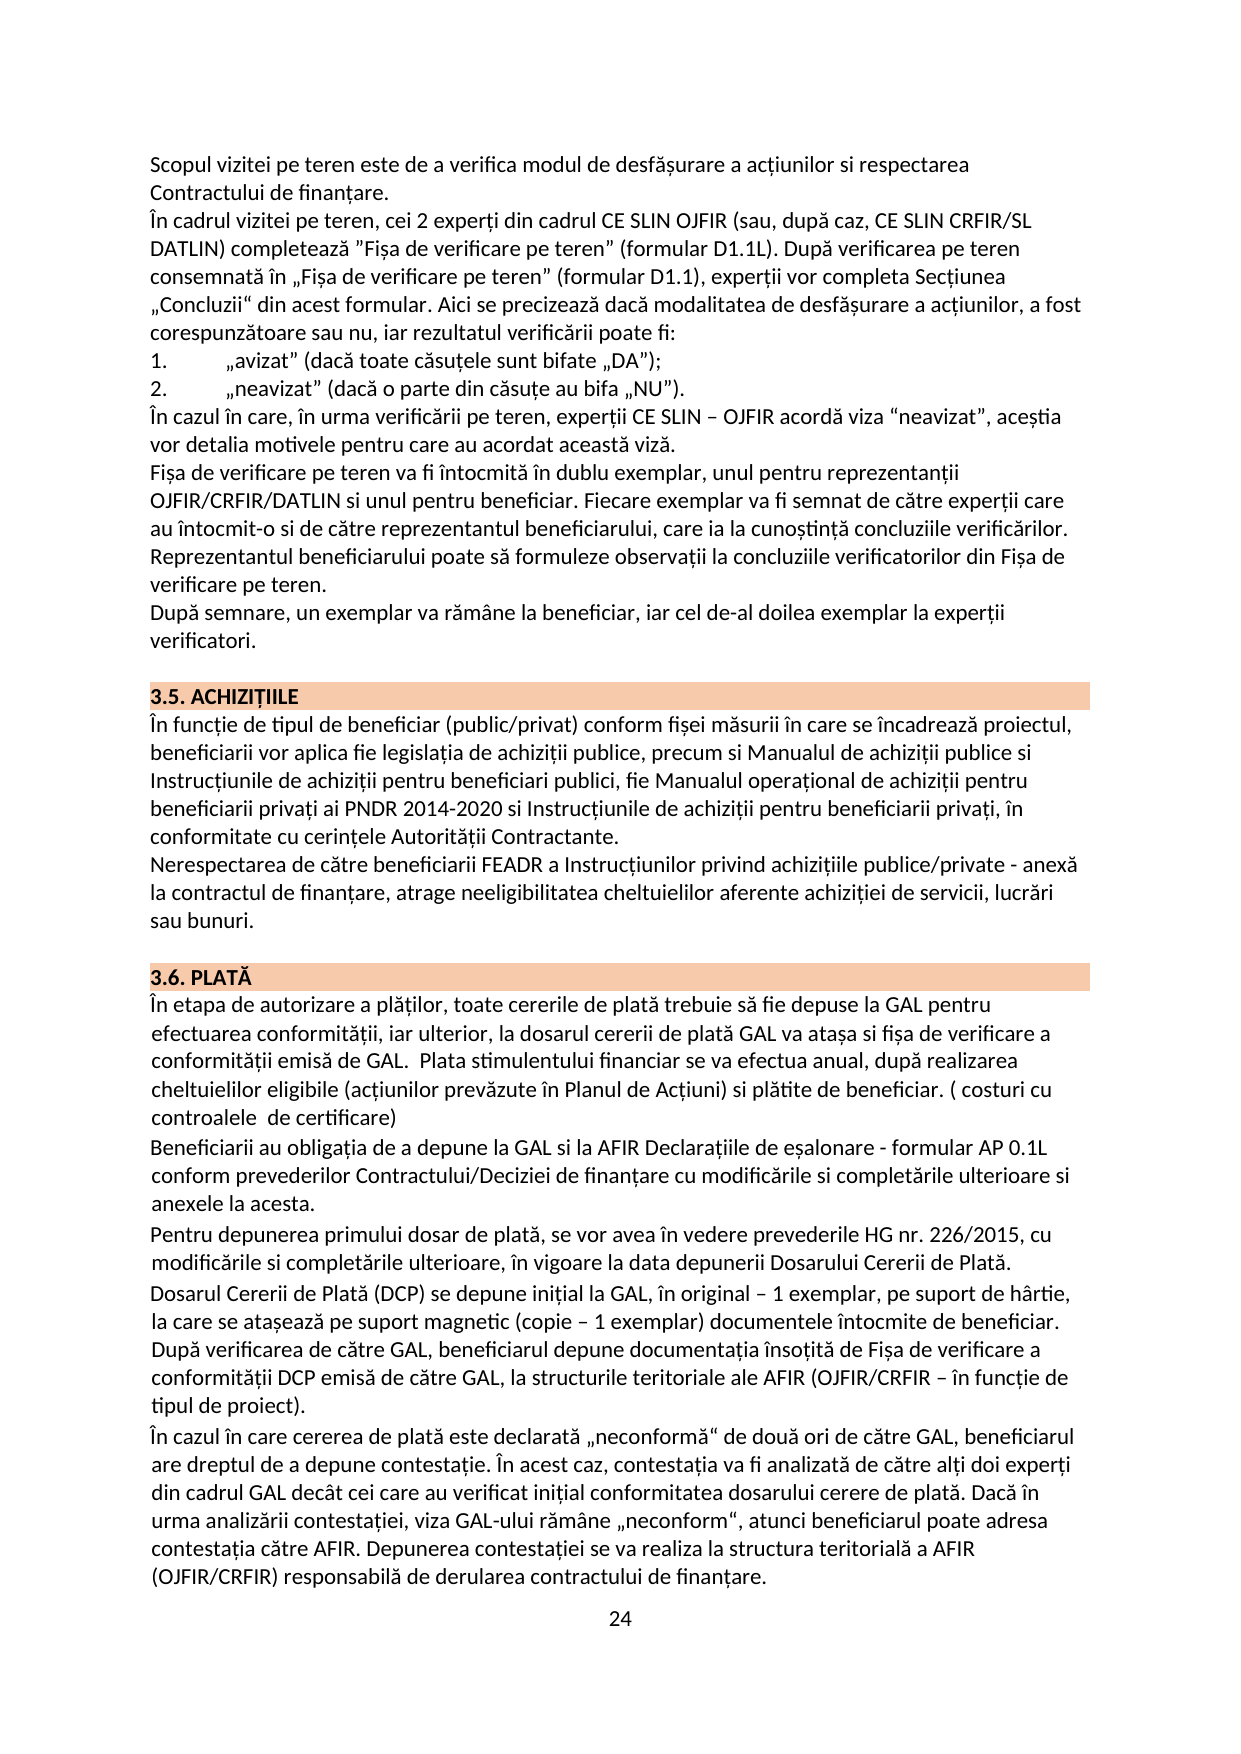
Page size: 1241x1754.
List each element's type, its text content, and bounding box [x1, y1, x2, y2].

text Dosarul Cererii de Plată (DCP) se depune inițial la GAL, în original – 1 exemplar, pe suport de hârtie, la care se atașează pe suport magnetic (copie – 1 exemplar) documentele întocmite de beneficiar. După verificarea de către GAL, beneficiarul depune documentația însoțită de Fișa de verificare a conformității DCP emisă de către GAL, la structurile teritoriale ale AFIR (OJFIR/CRFIR – în funcție de tipul de proiect). [150, 1279, 1090, 1419]
text Scopul vizitei pe teren este de a verifica modul de desfășurare a acțiunilor si respectarea Contractului de finanțare. [150, 150, 1090, 206]
text După semnare, un exemplar va rămâne la beneficiar, iar cel de-al doilea exemplar la experții verificatori. [150, 598, 1090, 654]
text În cazul în care cererea de plată este declarată „neconformă“ de două ori de către GAL, beneficiarul are dreptul de a depune contestație. În acest caz, contestația va fi analizată de către alți doi experți din cadrul GAL decât cei care au verificat inițial conformitatea dosarului cerere de plată. Dacă în urma analizării contestației, viza GAL-ului rămâne „neconform“, atunci beneficiarul poate adresa contestația către AFIR. Depunerea contestației se va realiza la structura teritorială a AFIR (OJFIR/CRFIR) responsabilă de derularea contractului de finanțare. [150, 1422, 1090, 1590]
text În cazul în care, în urma verificării pe teren, experții CE SLIN – OJFIR acordă viza “neavizat”, aceștia vor detalia motivele pentru care au acordat această viză. [150, 402, 1090, 458]
text Pentru depunerea primului dosar de plată, se vor avea în vedere prevederile HG nr. 226/2015, cu modificările si completările ulterioare, în vigoare la data depunerii Dosarului Cererii de Plată. [150, 1220, 1090, 1276]
text În etapa de autorizare a plăților, toate cererile de plată trebuie să fie depuse la GAL pentru efectuarea conformității, iar ulterior, la dosarul cererii de plată GAL va atașa si fișa de verificare a conformității emisă de GAL. Plata stimulentului financiar se va efectua anual, după realizarea cheltuielilor eligibile (acțiunilor prevăzute în Planul de Acțiuni) si plătite de beneficiar. ( costuri cu controalele de certificare) [150, 991, 1090, 1131]
text 3.5. ACHIZIȚIILE [150, 682, 1090, 710]
text 2. „neavizat” (dacă o parte din căsuțe au bifa „NU”). [150, 374, 1090, 402]
text 3.6. PLATĂ [150, 963, 1090, 991]
text Beneficiarii au obligația de a depune la GAL si la AFIR Declarațiile de eșalonare - formular AP 0.1L conform prevederilor Contractului/Deciziei de finanțare cu modificările si completările ulterioare si anexele la acesta. [150, 1133, 1090, 1218]
text Fișa de verificare pe teren va fi întocmită în dublu exemplar, unul pentru reprezentanții OJFIR/CRFIR/DATLIN si unul pentru beneficiar. Fiecare exemplar va fi semnat de către experții care au întocmit-o si de către reprezentantul beneficiarului, care ia la cunoștință concluziile verificărilor. Reprezentantul beneficiarului poate să formuleze observații la concluziile verificatorilor din Fișa de verificare pe teren. [150, 458, 1090, 598]
text 1. „avizat” (dacă toate căsuțele sunt bifate „DA”); [150, 346, 1090, 374]
text În funcție de tipul de beneficiar (public/privat) conform fișei măsurii în care se încadrează proiectul, beneficiarii vor aplica fie legislația de achiziții publice, precum si Manualul de achiziții publice si Instrucțiunile de achiziții pentru beneficiari publici, fie Manualul operațional de achiziții pentru beneficiarii privați ai PNDR 2014-2020 si Instrucțiunile de achiziții pentru beneficiarii privați, în conformitate cu cerințele Autorității Contractante. [150, 710, 1090, 851]
text În cadrul vizitei pe teren, cei 2 experți din cadrul CE SLIN OJFIR (sau, după caz, CE SLIN CRFIR/SL DATLIN) completează ”Fișa de verificare pe teren” (formular D1.1L). După verificarea pe teren consemnată în „Fișa de verificare pe teren” (formular D1.1), experții vor completa Secțiunea „Concluzii“ din acest formular. Aici se precizează dacă modalitatea de desfășurare a acțiunilor, a fost corespunzătoare sau nu, iar rezultatul verificării poate fi: [150, 206, 1090, 346]
text Nerespectarea de către beneficiarii FEADR a Instrucțiunilor privind achizițiile publice/private - anexă la contractul de finanțare, atrage neeligibilitatea cheltuielilor aferente achiziției de servicii, lucrări sau bunuri. [150, 851, 1090, 934]
